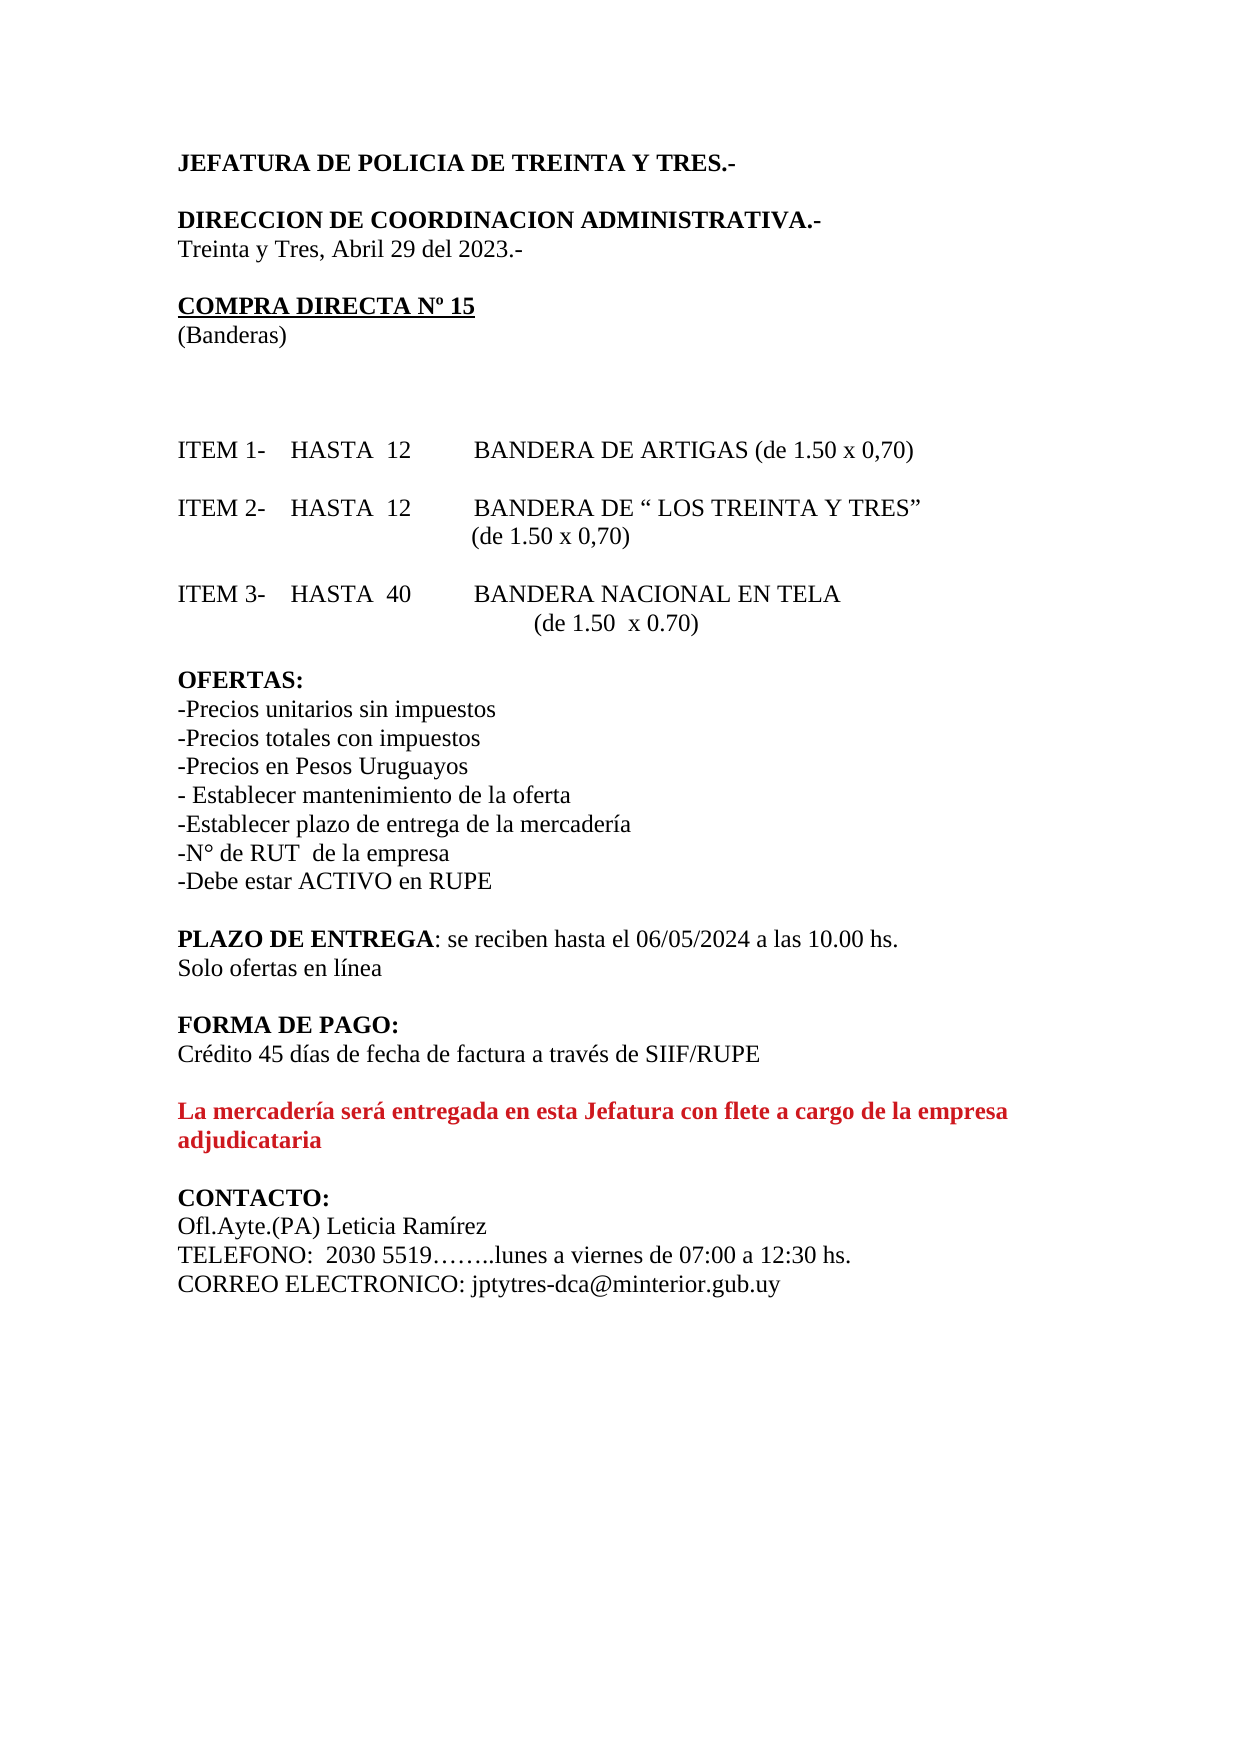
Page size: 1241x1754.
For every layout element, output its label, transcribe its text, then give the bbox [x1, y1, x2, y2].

text -Debe estar ACTIVO en RUPE [177, 866, 1063, 895]
text PLAZO DE ENTREGA: se reciben hasta el 06/05/2024 a las 10.00 hs. [177, 924, 1063, 953]
text OFERTAS: [177, 665, 1063, 694]
text -Precios totales con impuestos [177, 723, 1063, 751]
text CONTACTO: [177, 1183, 1063, 1211]
text -Precios en Pesos Uruguayos [177, 751, 1063, 780]
text ITEM 1- HASTA 12 BANDERA DE ARTIGAS (de 1.50 x 0,70) [177, 435, 1063, 464]
text TELEFONO: 2030 5519……..lunes a viernes de 07:00 a 12:30 hs. [177, 1240, 1063, 1269]
text -Establecer plazo de entrega de la mercadería [177, 809, 1063, 838]
text -Precios unitarios sin impuestos [177, 694, 1063, 723]
text Treinta y Tres, Abril 29 del 2023.- [177, 234, 1063, 263]
text COMPRA DIRECTA Nº 15 [177, 291, 1063, 320]
text (de 1.50 x 0,70) [177, 521, 1063, 550]
text DIRECCION DE COORDINACION ADMINISTRATIVA.- [177, 205, 1063, 234]
text FORMA DE PAGO: [177, 1010, 1063, 1039]
text CORREO ELECTRONICO: jptytres-dca@minterior.gub.uy [177, 1269, 1063, 1298]
text JEFATURA DE POLICIA DE TREINTA Y TRES.- [177, 148, 1063, 176]
text ITEM 3- HASTA 40 BANDERA NACIONAL EN TELA [177, 579, 1063, 608]
text ITEM 2- HASTA 12 BANDERA DE “ LOS TREINTA Y TRES” [177, 493, 1063, 521]
text Solo ofertas en línea [177, 953, 1063, 981]
text (de 1.50 x 0.70) [177, 608, 1063, 636]
text La mercadería será entregada en esta Jefatura con flete a cargo de la empresa adjudicataria [177, 1096, 1063, 1154]
text - Establecer mantenimiento de la oferta [177, 780, 1063, 809]
text Crédito 45 días de fecha de factura a través de SIIF/RUPE [177, 1039, 1063, 1068]
text -N° de RUT de la empresa [177, 838, 1063, 866]
text Ofl.Ayte.(PA) Leticia Ramírez [177, 1211, 1063, 1240]
text (Banderas) [177, 320, 1063, 349]
